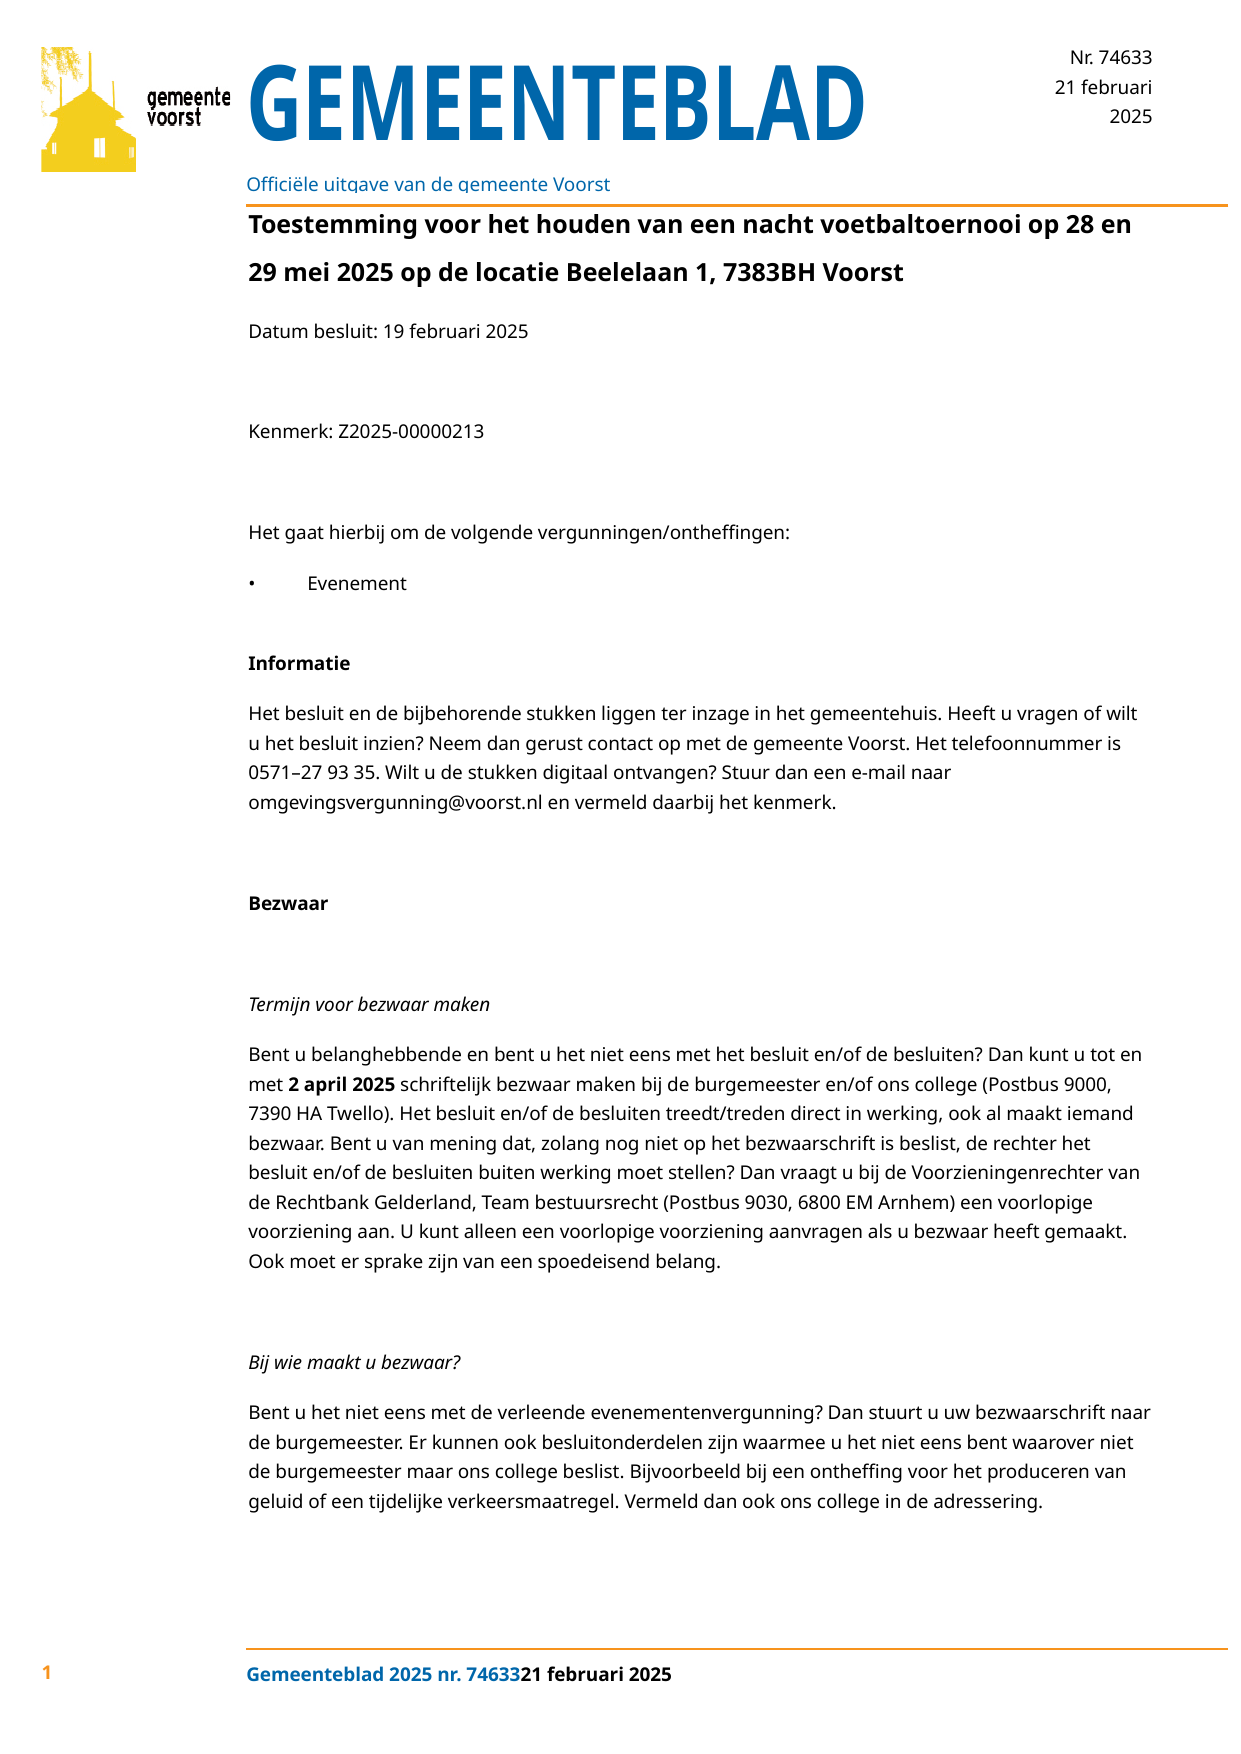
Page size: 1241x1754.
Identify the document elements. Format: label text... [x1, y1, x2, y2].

text Datum besluit: 19 februari 2025 [248, 318, 1152, 344]
text Bij wie maakt u bezwaar? [248, 1349, 1152, 1375]
text Bent u belanghebbende en bent u het niet eens met het besluit en/of de besluiten? Dan kunt u tot en met 2 april 2025 schriftelijk bezwaar maken bij de burgemeester en/of ons college (Postbus 9000, 7390 HA Twello). Het besluit en/of de besluiten treedt/treden direct in werking, ook al maakt iemand bezwaar. Bent u van mening dat, zolang nog niet op het bezwaarschrift is beslist, de rechter het besluit en/of de besluiten buiten werking moet stellen? Dan vraagt u bij de Voorzieningenrechter van de Rechtbank Gelderland, Team bestuursrecht (Postbus 9030, 6800 EM Arnhem) een voorlopige voorziening aan. U kunt alleen een voorlopige voorziening aanvragen als u bezwaar heeft gemaakt. Ook moet er sprake zijn van een spoedeisend belang. [248, 1041, 1152, 1274]
text Het gaat hierbij om de volgende vergunningen/ontheffingen: [248, 519, 1152, 545]
text Bezwaar [248, 890, 1152, 916]
list Evenement [248, 570, 1152, 596]
text Het besluit en de bijbehorende stukken liggen ter inzage in het gemeentehuis. Heeft u vragen of wilt u het besluit inzien? Neem dan gerust contact op met de gemeente Voorst. Het telefoonnummer is 0571–27 93 35. Wilt u de stukken digitaal ontvangen? Stuur dan een e-mail naar omgevingsvergunning@voorst.nl en vermeld daarbij het kenmerk. [248, 700, 1152, 815]
text Termijn voor bezwaar maken [248, 991, 1152, 1017]
text Toestemming voor het houden van een nacht voetbaltoernooi op 28 en 29 mei 2025 op de locatie Beelelaan 1, 7383BH Voorst [248, 207, 1152, 288]
text Kenmerk: Z2025-00000213 [248, 419, 1152, 444]
text Informatie [248, 650, 1152, 676]
picture [41, 47, 231, 172]
text Bent u het niet eens met de verleende evenementenvergunning? Dan stuurt u uw bezwaarschrift naar de burgemeester. Er kunnen ook besluitonderdelen zijn waarmee u het niet eens bent waarover niet de burgemeester maar ons college beslist. Bijvoorbeeld bij een ontheffing voor het produceren van geluid of een tijdelijke verkeersmaatregel. Vermeld dan ook ons college in de adressering. [248, 1399, 1152, 1514]
